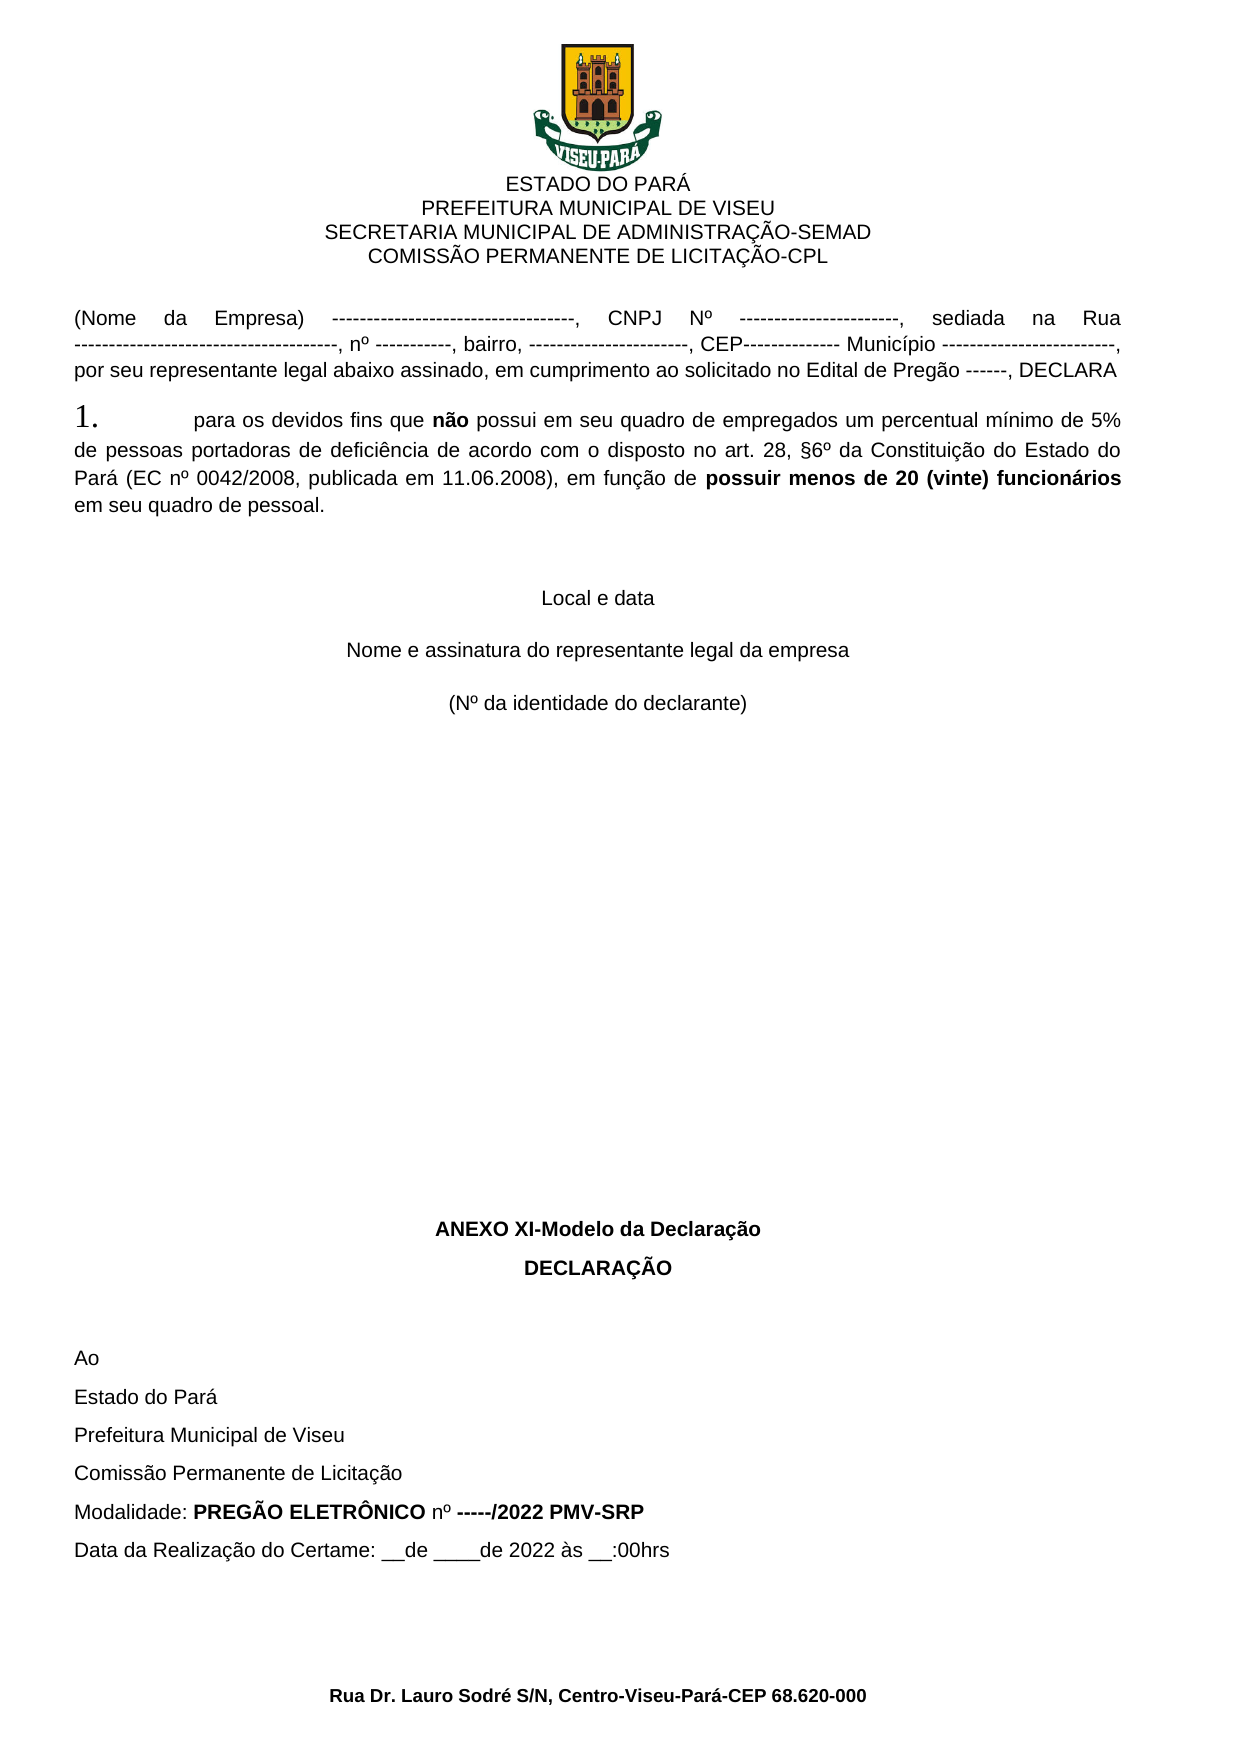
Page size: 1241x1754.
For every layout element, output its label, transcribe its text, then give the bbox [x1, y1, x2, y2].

text Ao [74, 1346, 1122, 1370]
text Modalidade: PREGÃO ELETRÔNICO nº -----/2022 PMV-SRP [74, 1499, 1122, 1523]
picture [533, 44, 663, 172]
text (Nº da identidade do declarante) [74, 691, 1122, 715]
text ANEXO XI-Modelo da Declaração [74, 1217, 1122, 1241]
text Estado do Pará [74, 1384, 1122, 1408]
text Data da Realização do Certame: __de ____de 2022 às __:00hrs [74, 1538, 1122, 1562]
text Local e data [74, 586, 1122, 610]
list para os devidos fins que não possui em seu quadro de empregados um percentual mínimo de 5% de pessoas portadoras de deficiência de acordo com o disposto no art. 28, §6º da Constituição do Estado do Pará (EC nº 0042/2008, publicada em 11.06.2008), em função de possuir menos de 20 (vinte) funcionários em seu quadro de pessoal. [74, 396, 1122, 517]
text Comissão Permanente de Licitação [74, 1461, 1122, 1485]
text Prefeitura Municipal de Viseu [74, 1423, 1122, 1447]
text DECLARAÇÃO [74, 1255, 1122, 1279]
text (Nome da Empresa) -----------------------------------, CNPJ Nº -----------------------, sediada na Rua --------------------------------------, nº -----------, bairro, -----------------------, CEP-------------- Município -------------------------, por seu representante legal abaixo assinado, em cumprimento ao solicitado no Edital de Pregão ------, DECLARA [74, 306, 1122, 382]
text Nome e assinatura do representante legal da empresa [74, 638, 1122, 662]
